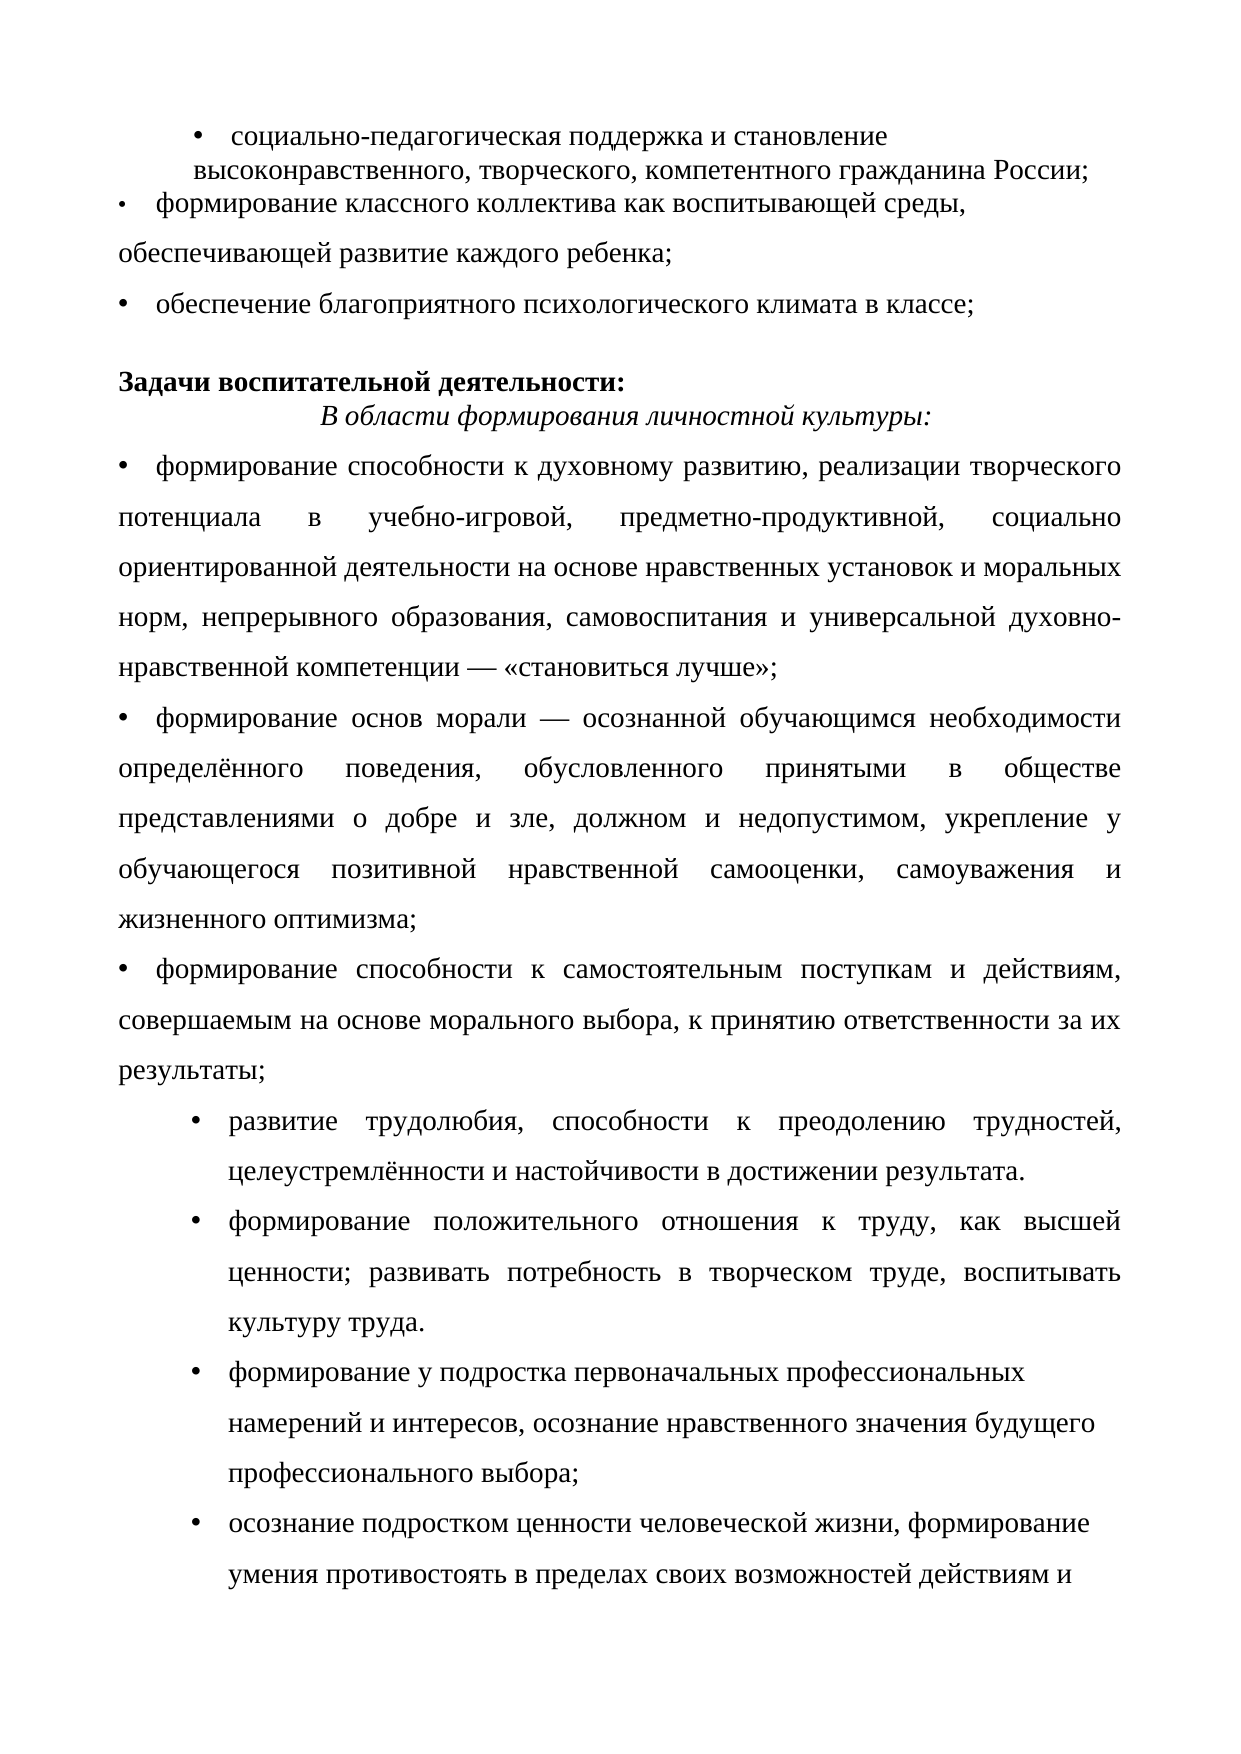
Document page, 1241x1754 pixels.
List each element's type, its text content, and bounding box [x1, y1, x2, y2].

list формирование классного коллектива как воспитывающей среды, обеспечивающей развитие каждого ребенка; [81, 185, 1122, 269]
list формирование основ морали — осознанной обучающимся необходимости определённого поведения, обусловленного принятыми в обществе представлениями о добре и зле, должном и недопустимом, укрепление у обучающегося позитивной нравственной самооценки, самоуважения и жизненного оптимизма; [81, 700, 1122, 935]
list обеспечение благоприятного психологического климата в классе; [81, 286, 1122, 319]
list формирование положительного отношения к труду, как высшей ценности; развивать потребность в творческом труде, воспитывать культуру труда. [190, 1203, 1122, 1338]
text В области формирования личностной культуры: [88, 398, 1122, 431]
list развитие трудолюбия, способности к преодолению трудностей, целеустремлённости и настойчивости в достижении результата. [190, 1103, 1122, 1187]
list формирование у подростка первоначальных профессиональных намерений и интересов, осознание нравственного значения будущего профессионального выбора; [190, 1354, 1122, 1489]
list социально-педагогическая поддержка и становление высоконравственного, творческого, компетентного гражданина России; [156, 118, 1122, 185]
list осознание подростком ценности человеческой жизни, формирование умения противостоять в пределах своих возможностей действиям и [190, 1505, 1122, 1589]
text Задачи воспитательной деятельности: [118, 364, 1122, 398]
list формирование способности к духовному развитию, реализации творческого потенциала в учебно-игровой, предметно-продуктивной, социально ориентированной деятельности на основе нравственных установок и моральных норм, непрерывного образования, самовоспитания и универсальной духовно-нравственной компетенции — «становиться лучше»; [81, 448, 1122, 683]
list формирование способности к самостоятельным поступкам и действиям, совершаемым на основе морального выбора, к принятию ответственности за их результаты; [81, 952, 1122, 1086]
